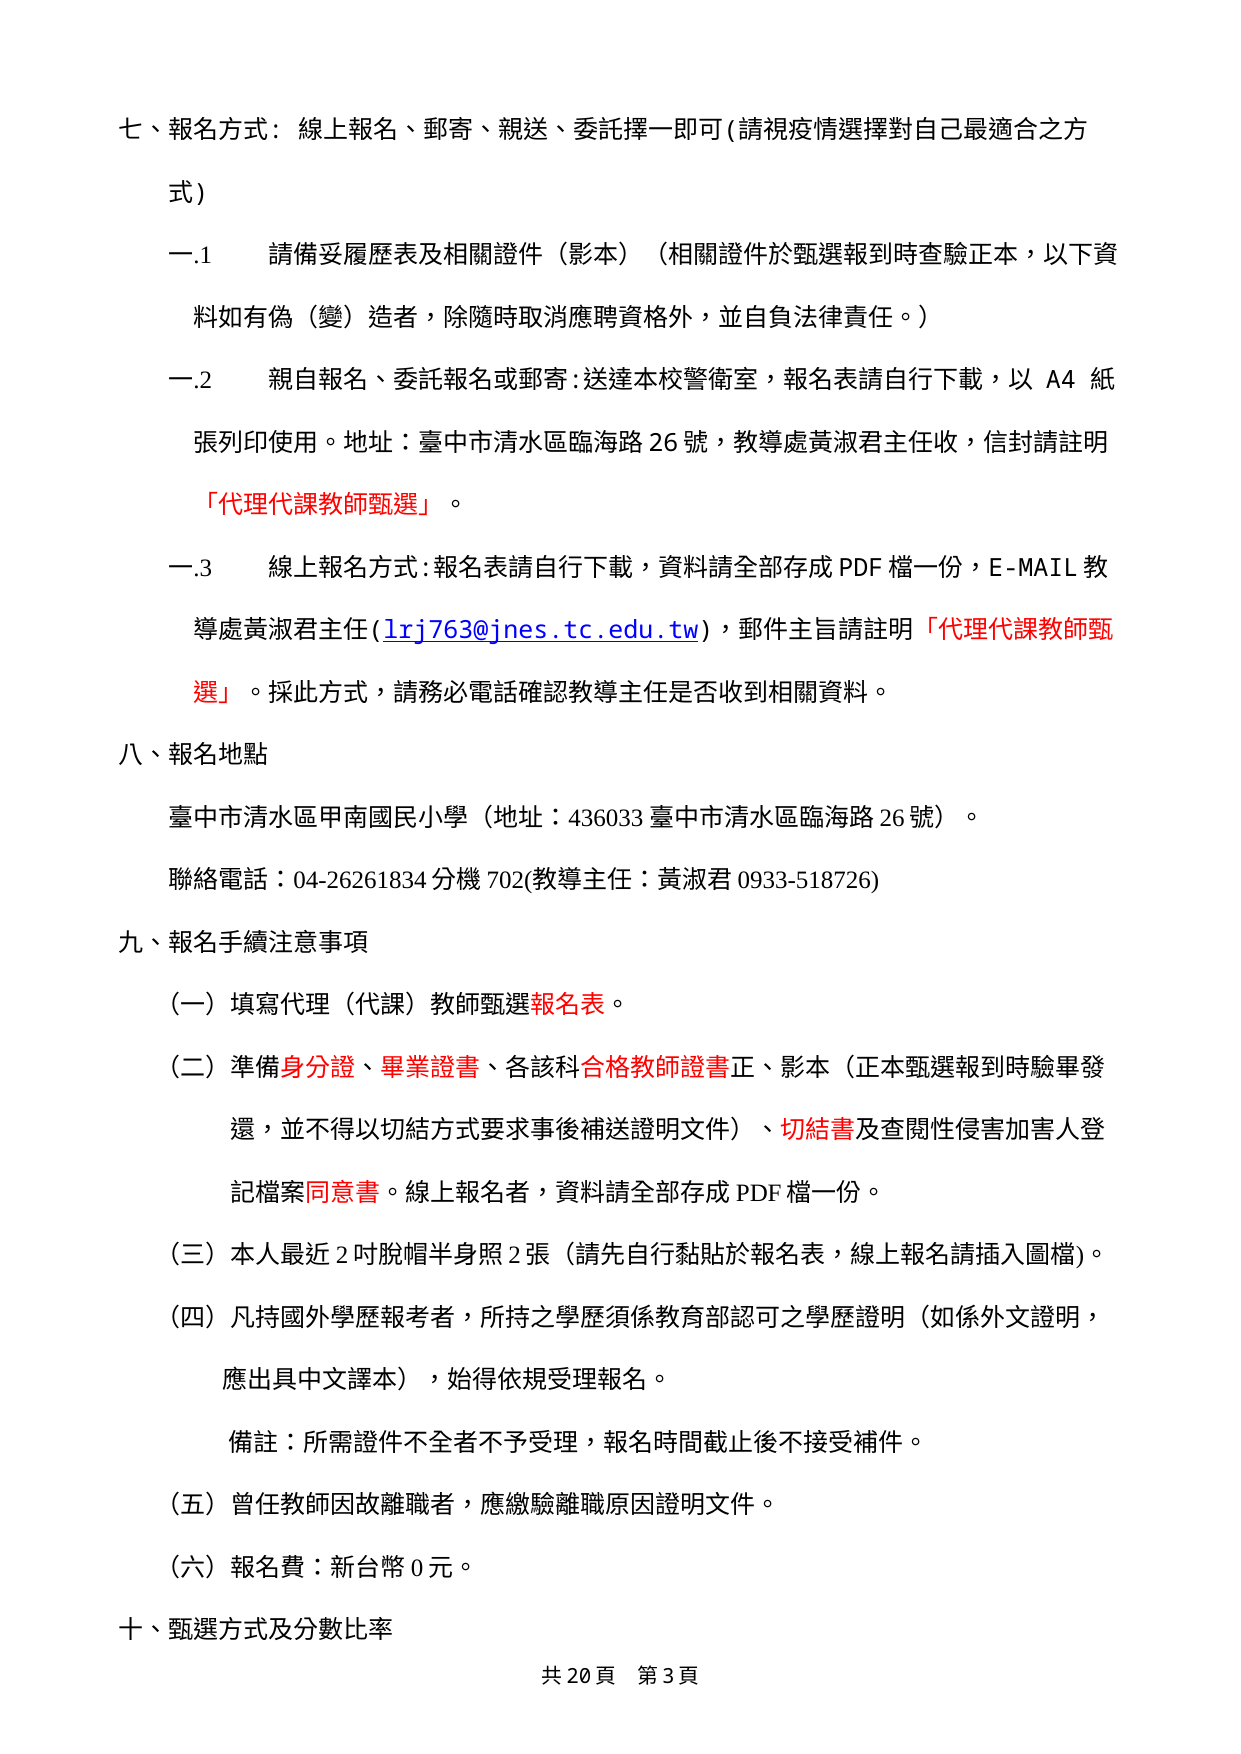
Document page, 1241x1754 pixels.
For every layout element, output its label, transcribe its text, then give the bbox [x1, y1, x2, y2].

list 線上報名方式:報名表請自行下載，資料請全部存成PDF檔一份，E-MAIL教導處黃淑君主任(lrj763@jnes.tc.edu.tw)，郵件主旨請註明「代理代課教師甄選」。採此方式，請務必電話確認教導主任是否收到相關資料。 [168, 523, 1122, 711]
text （二）準備身分證、畢業證書、各該科合格教師證書正、影本（正本甄選報到時驗畢發還，並不得以切結方式要求事後補送證明文件）、切結書及查閱性侵害加害人登記檔案同意書。線上報名者，資料請全部存成PDF檔一份。 [156, 1023, 1122, 1211]
text 九、報名手續注意事項 [118, 898, 1122, 961]
text 備註：所需證件不全者不予受理，報名時間截止後不接受補件。 [228, 1398, 1122, 1461]
text 七、報名方式: 線上報名、郵寄、親送、委託擇一即可(請視疫情選擇對自己最適合之方式) [118, 86, 1122, 211]
text 十、甄選方式及分數比率 [118, 1586, 1122, 1648]
text （六）報名費：新台幣0元。 [156, 1523, 1122, 1586]
text （五）曾任教師因故離職者，應繳驗離職原因證明文件。 [156, 1461, 1122, 1523]
text （三）本人最近2吋脫帽半身照2張（請先自行黏貼於報名表，線上報名請插入圖檔)。 [156, 1211, 1122, 1273]
text （四）凡持國外學歷報考者，所持之學歷須係教育部認可之學歷證明（如係外文證明，應出具中文譯本），始得依規受理報名。 [156, 1273, 1122, 1398]
list 請備妥履歷表及相關證件（影本）（相關證件於甄選報到時查驗正本，以下資料如有偽（變）造者，除隨時取消應聘資格外，並自負法律責任。） [168, 211, 1122, 336]
text （一）填寫代理（代課）教師甄選報名表。 [118, 961, 1122, 1023]
text 聯絡電話：04-26261834分機702(教導主任：黃淑君0933-518726) [168, 836, 1122, 898]
text 八、報名地點 臺中市清水區甲南國民小學（地址：436033 臺中市清水區臨海路26號）。 [118, 711, 1122, 836]
list 親自報名、委託報名或郵寄:送達本校警衛室，報名表請自行下載，以 A4 紙張列印使用。地址：臺中市清水區臨海路26號，教導處黃淑君主任收，信封請註明「代理代課教師甄選」。 [168, 336, 1122, 523]
